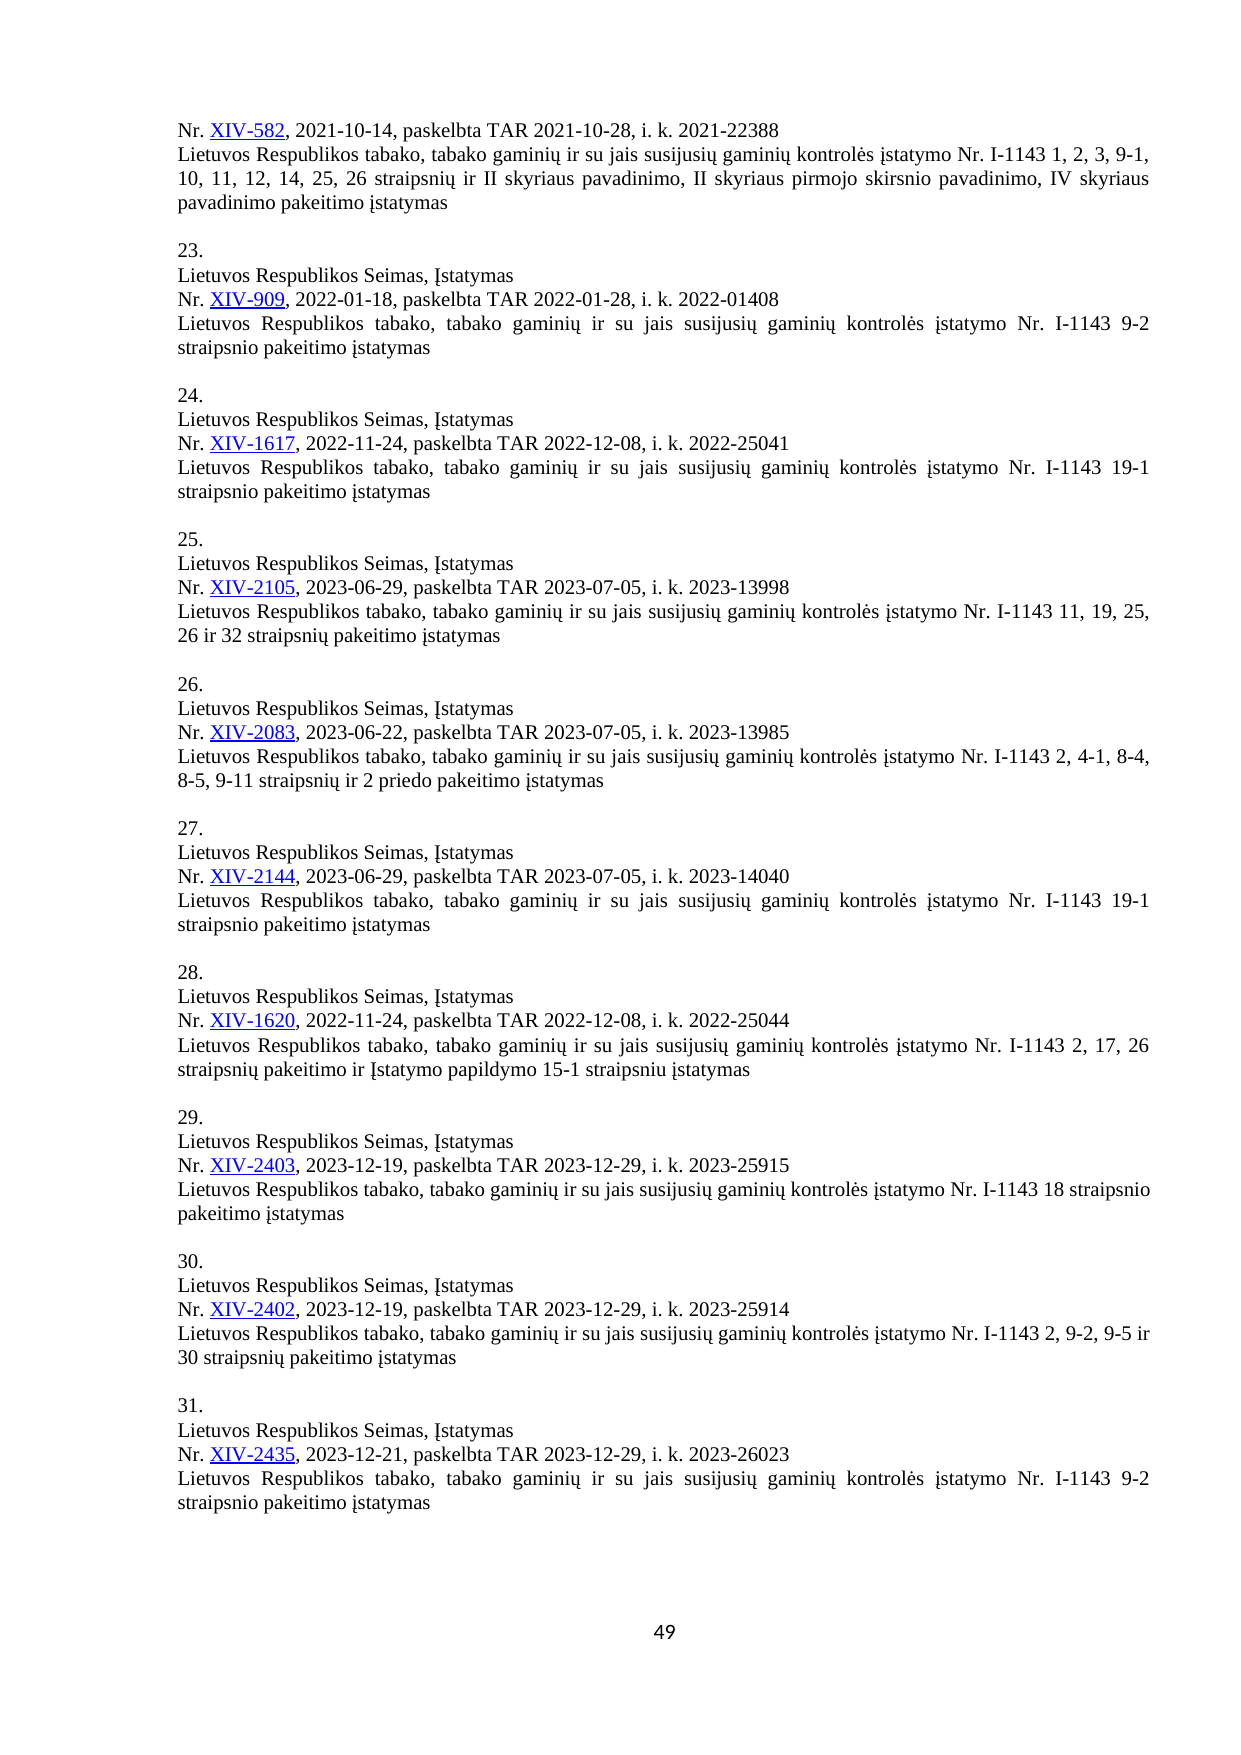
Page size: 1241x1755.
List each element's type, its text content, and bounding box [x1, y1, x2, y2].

text Nr. XIV-2144, 2023-06-29, paskelbta TAR 2023-07-05, i. k. 2023-14040 [177, 864, 1152, 888]
text Lietuvos Respublikos Seimas, Įstatymas [177, 696, 1152, 720]
text Lietuvos Respublikos Seimas, Įstatymas [177, 407, 1152, 431]
text Lietuvos Respublikos tabako, tabako gaminių ir su jais susijusių gaminių kontrolės įstatymo Nr. I-1143 9-2 straipsnio pakeitimo įstatymas [177, 311, 1152, 359]
text Nr. XIV-2083, 2023-06-22, paskelbta TAR 2023-07-05, i. k. 2023-13985 [177, 720, 1152, 744]
text 29. [177, 1105, 1152, 1129]
text Nr. XIV-1620, 2022-11-24, paskelbta TAR 2022-12-08, i. k. 2022-25044 [177, 1008, 1152, 1032]
text Nr. XIV-582, 2021-10-14, paskelbta TAR 2021-10-28, i. k. 2021-22388 [177, 118, 1152, 142]
text Lietuvos Respublikos tabako, tabako gaminių ir su jais susijusių gaminių kontrolės įstatymo Nr. I-1143 19-1 straipsnio pakeitimo įstatymas [177, 455, 1152, 503]
text Lietuvos Respublikos Seimas, Įstatymas [177, 551, 1152, 575]
text Lietuvos Respublikos tabako, tabako gaminių ir su jais susijusių gaminių kontrolės įstatymo Nr. I-1143 9-2 straipsnio pakeitimo įstatymas [177, 1466, 1152, 1514]
text Lietuvos Respublikos tabako, tabako gaminių ir su jais susijusių gaminių kontrolės įstatymo Nr. I-1143 1, 2, 3, 9-1, 10, 11, 12, 14, 25, 26 straipsnių ir II skyriaus pavadinimo, II skyriaus pirmojo skirsnio pavadinimo, IV skyriaus pavadinimo pakeitimo įstatymas [177, 142, 1152, 214]
text Nr. XIV-2105, 2023-06-29, paskelbta TAR 2023-07-05, i. k. 2023-13998 [177, 575, 1152, 599]
text Nr. XIV-2435, 2023-12-21, paskelbta TAR 2023-12-29, i. k. 2023-26023 [177, 1442, 1152, 1466]
text 28. [177, 960, 1152, 984]
text Lietuvos Respublikos tabako, tabako gaminių ir su jais susijusių gaminių kontrolės įstatymo Nr. I-1143 11, 19, 25, 26 ir 32 straipsnių pakeitimo įstatymas [177, 599, 1152, 647]
text 23. [177, 238, 1152, 262]
text 27. [177, 816, 1152, 840]
text Nr. XIV-1617, 2022-11-24, paskelbta TAR 2022-12-08, i. k. 2022-25041 [177, 431, 1152, 455]
text Lietuvos Respublikos tabako, tabako gaminių ir su jais susijusių gaminių kontrolės įstatymo Nr. I-1143 2, 17, 26 straipsnių pakeitimo ir Įstatymo papildymo 15-1 straipsniu įstatymas [177, 1032, 1152, 1081]
text 25. [177, 527, 1152, 551]
text Lietuvos Respublikos Seimas, Įstatymas [177, 1417, 1152, 1442]
text Lietuvos Respublikos Seimas, Įstatymas [177, 840, 1152, 864]
text Lietuvos Respublikos tabako, tabako gaminių ir su jais susijusių gaminių kontrolės įstatymo Nr. I-1143 2, 4-1, 8-4, 8-5, 9-11 straipsnių ir 2 priedo pakeitimo įstatymas [177, 744, 1152, 792]
text 31. [177, 1393, 1152, 1417]
text Lietuvos Respublikos tabako, tabako gaminių ir su jais susijusių gaminių kontrolės įstatymo Nr. I-1143 19-1 straipsnio pakeitimo įstatymas [177, 888, 1152, 936]
text Lietuvos Respublikos Seimas, Įstatymas [177, 984, 1152, 1008]
text Lietuvos Respublikos tabako, tabako gaminių ir su jais susijusių gaminių kontrolės įstatymo Nr. I-1143 18 straipsnio pakeitimo įstatymas [177, 1177, 1152, 1225]
text 26. [177, 672, 1152, 696]
text Lietuvos Respublikos Seimas, Įstatymas [177, 1129, 1152, 1153]
text Lietuvos Respublikos Seimas, Įstatymas [177, 1273, 1152, 1297]
text Nr. XIV-2402, 2023-12-19, paskelbta TAR 2023-12-29, i. k. 2023-25914 [177, 1297, 1152, 1321]
text Lietuvos Respublikos tabako, tabako gaminių ir su jais susijusių gaminių kontrolės įstatymo Nr. I-1143 2, 9-2, 9-5 ir 30 straipsnių pakeitimo įstatymas [177, 1321, 1152, 1369]
text Nr. XIV-2403, 2023-12-19, paskelbta TAR 2023-12-29, i. k. 2023-25915 [177, 1153, 1152, 1177]
text Lietuvos Respublikos Seimas, Įstatymas [177, 262, 1152, 287]
text 30. [177, 1249, 1152, 1273]
text Nr. XIV-909, 2022-01-18, paskelbta TAR 2022-01-28, i. k. 2022-01408 [177, 287, 1152, 311]
text 24. [177, 383, 1152, 407]
